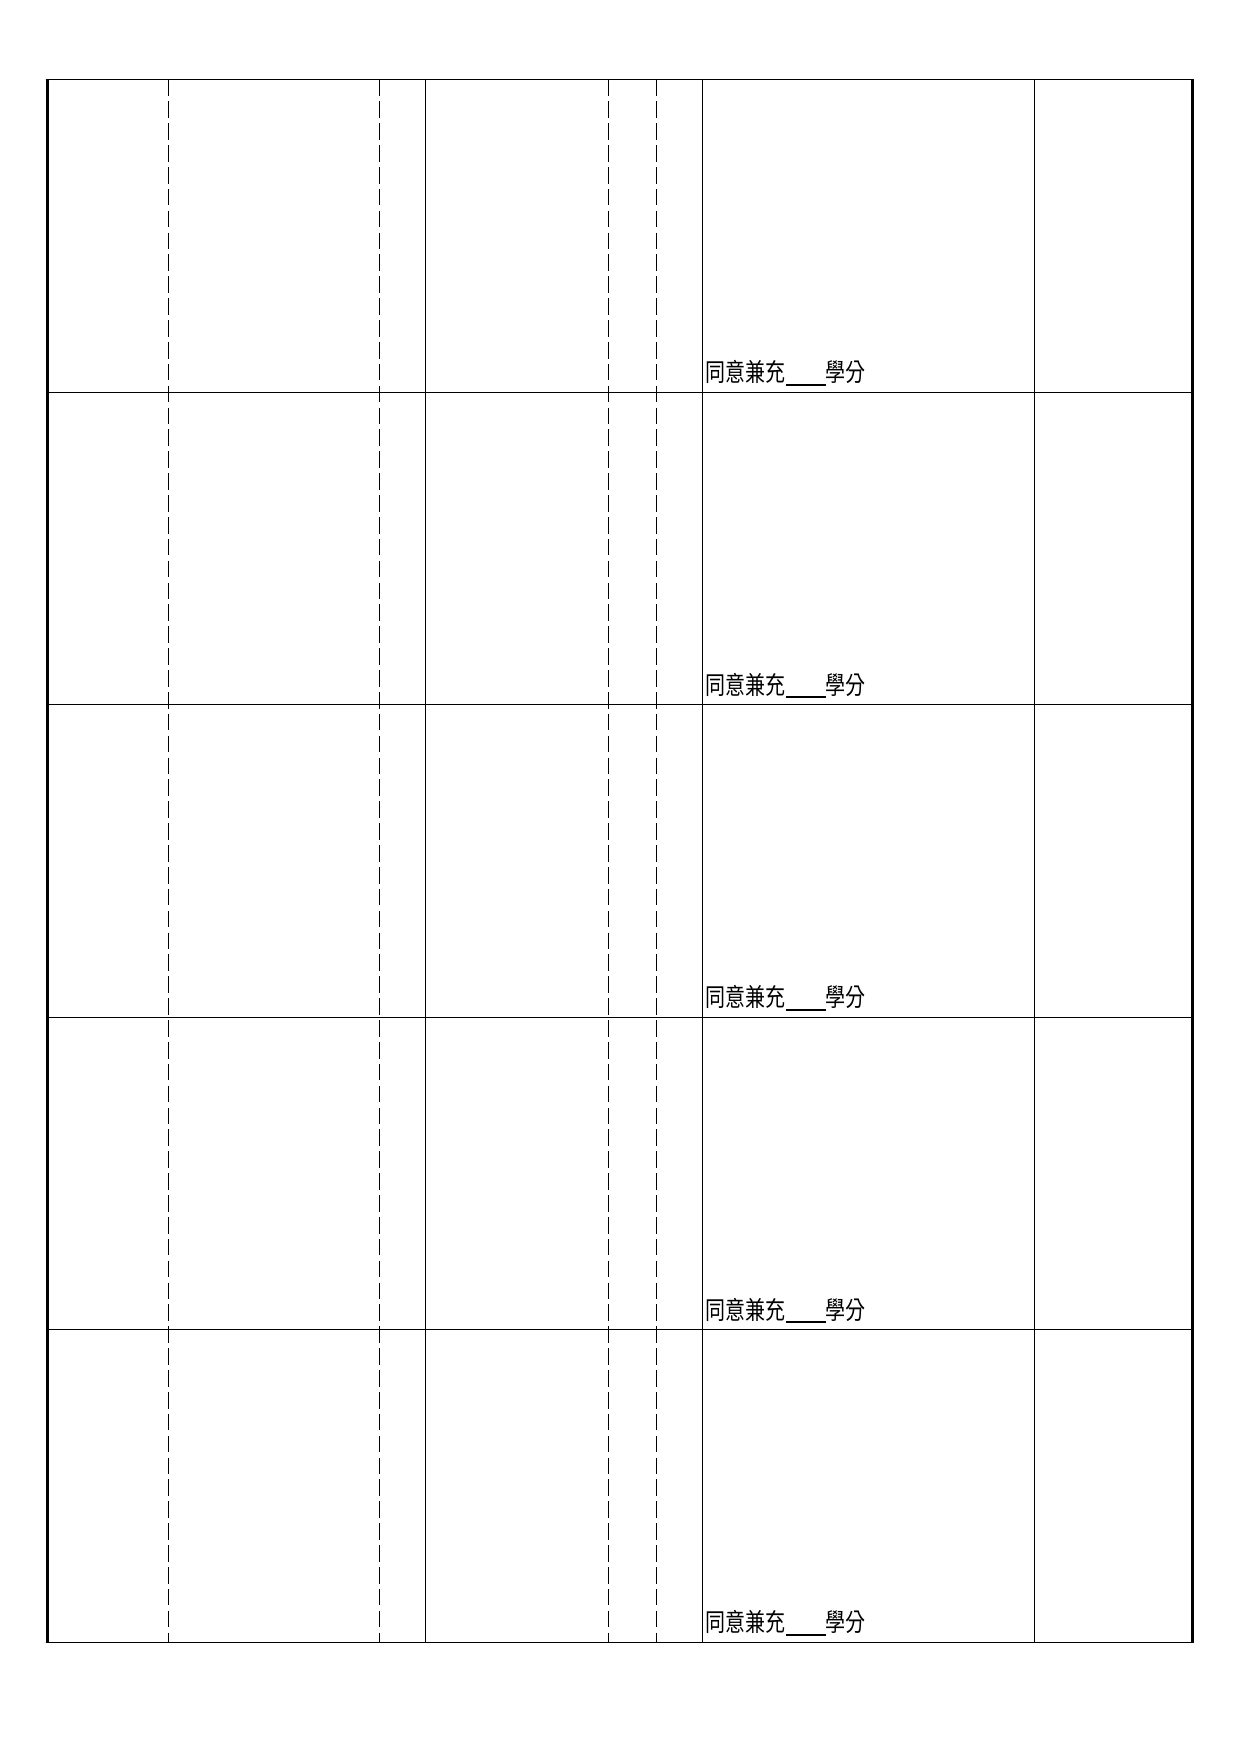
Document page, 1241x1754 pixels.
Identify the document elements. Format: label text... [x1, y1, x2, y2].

table_cell [657, 1018, 702, 1329]
table_cell [426, 1330, 608, 1642]
table_cell [657, 80, 702, 392]
table_cell [426, 80, 608, 392]
table_cell [608, 393, 657, 704]
table_cell [657, 393, 702, 704]
table_cell [608, 705, 657, 1017]
table_cell [379, 1330, 425, 1642]
table_cell [426, 705, 608, 1017]
table_cell [49, 1018, 168, 1329]
table_cell [379, 705, 425, 1017]
table_cell [168, 705, 379, 1017]
table_cell [1035, 80, 1191, 392]
table_cell [426, 393, 608, 704]
table_cell [426, 1018, 608, 1329]
table_cell [1035, 393, 1191, 704]
table_cell [379, 1018, 425, 1329]
table_cell 同意兼充 學分 [703, 705, 1034, 1017]
table_cell [168, 80, 379, 392]
table_cell 同意兼充 學分 [703, 80, 1034, 392]
table_cell [49, 393, 168, 704]
table_cell [49, 1330, 168, 1642]
table_cell [168, 393, 379, 704]
table_cell [1035, 1018, 1191, 1329]
table_cell [379, 80, 425, 392]
table_cell [1035, 1330, 1191, 1642]
table_cell [49, 80, 168, 392]
table_cell [657, 1330, 702, 1642]
table_cell [168, 1018, 379, 1329]
table_cell 同意兼充 學分 [703, 1018, 1034, 1329]
table_cell [657, 705, 702, 1017]
table_cell [608, 1330, 657, 1642]
table_cell [49, 705, 168, 1017]
table_cell [168, 1330, 379, 1642]
table_cell 同意兼充 學分 [703, 1330, 1034, 1642]
table_cell [608, 1018, 657, 1329]
table_cell [379, 393, 425, 704]
table_cell 同意兼充 學分 [703, 393, 1034, 704]
table_cell [1035, 705, 1191, 1017]
table_cell [608, 80, 657, 392]
